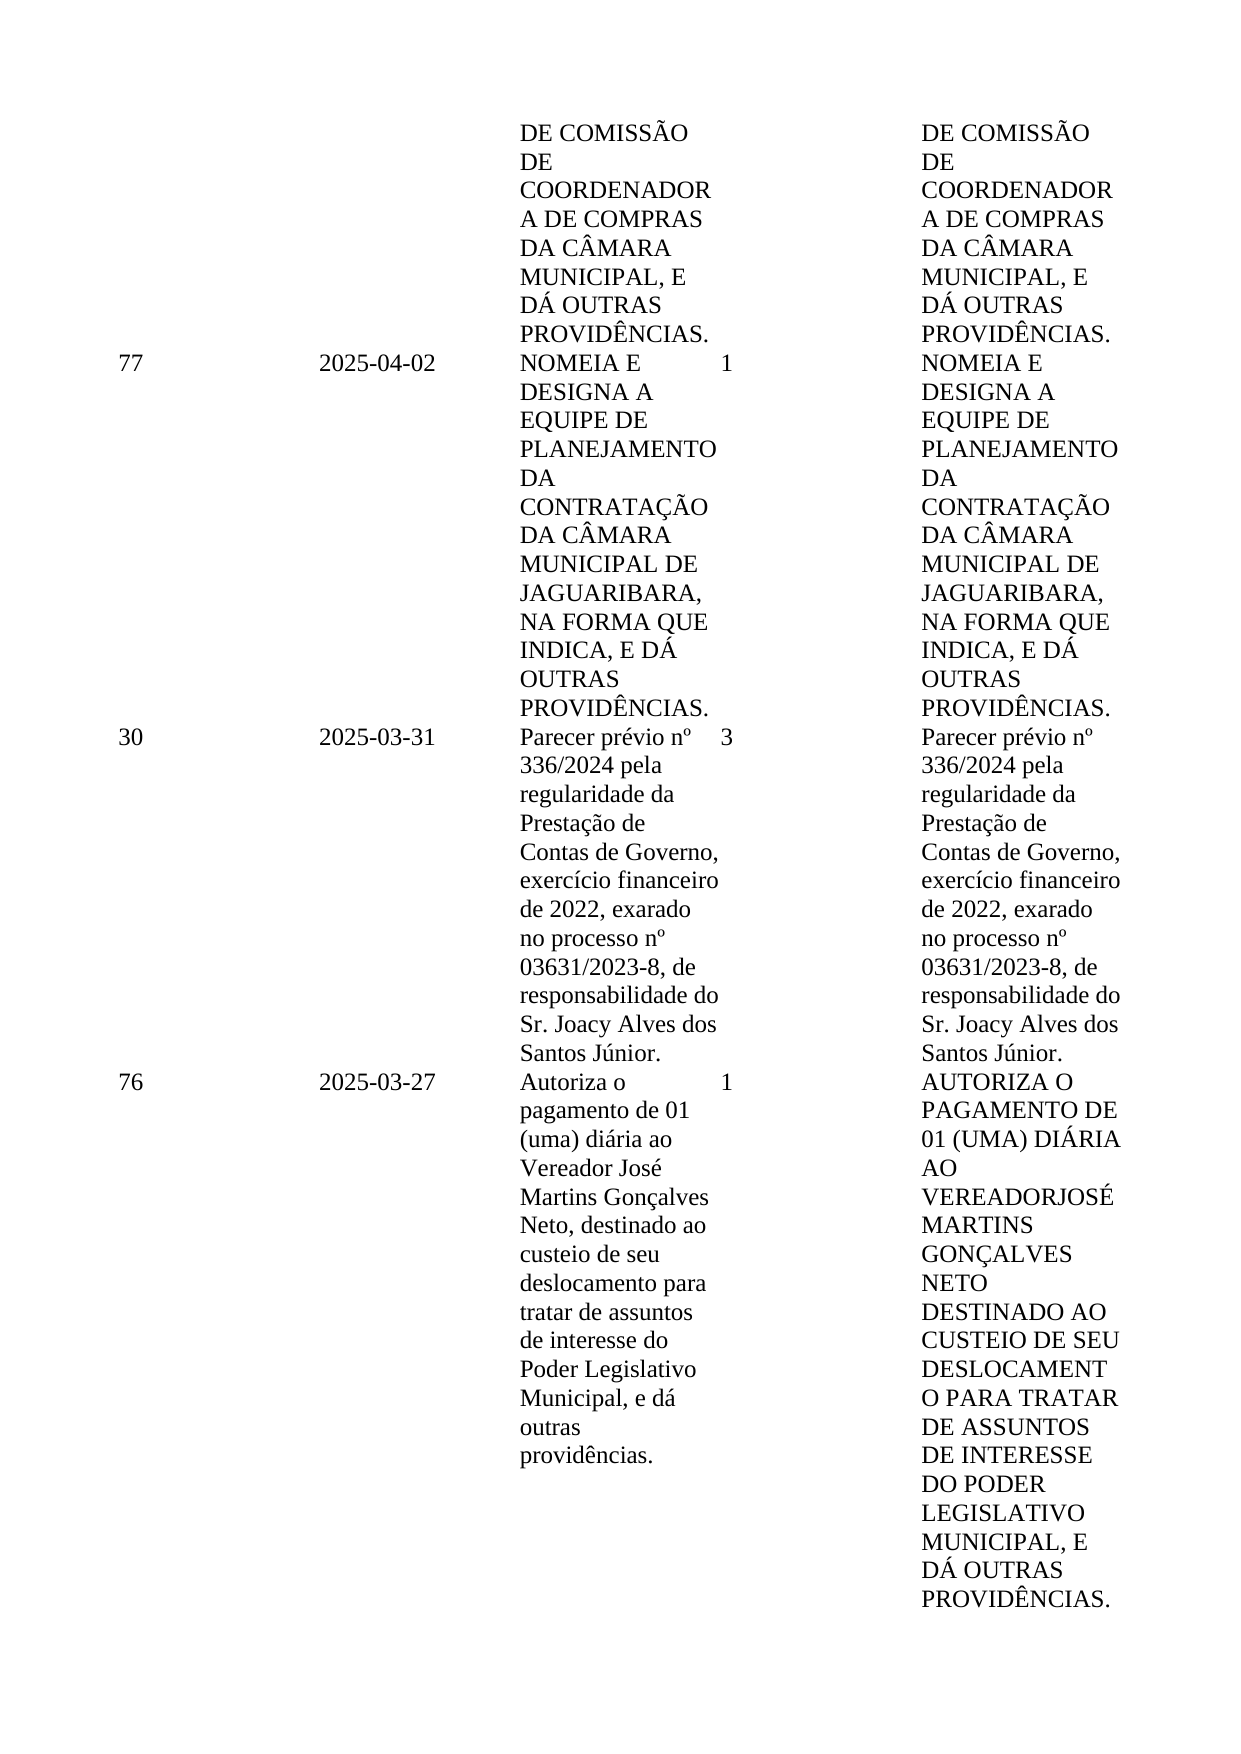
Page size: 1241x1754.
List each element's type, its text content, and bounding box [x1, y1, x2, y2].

table_cell DE COMISSÃO DE COORDENADORA DE COMPRAS DA CÂMARA MUNICIPAL, E DÁ OUTRAS PROVIDÊNCIAS. [520, 118, 720, 348]
table_cell Parecer prévio nº 336/2024 pela regularidade da Prestação de Contas de Governo, exercício financeiro de 2022, exarado no processo nº 03631/2023-8, de responsabilidade do Sr. Joacy Alves dos Santos Júnior. [921, 722, 1122, 1067]
table_cell 2025-04-02 [319, 348, 519, 722]
table_cell NOMEIA E DESIGNA A EQUIPE DE PLANEJAMENTO DA CONTRATAÇÃO DA CÂMARA MUNICIPAL DE JAGUARIBARA, NA FORMA QUE INDICA, E DÁ OUTRAS PROVIDÊNCIAS. [520, 348, 720, 722]
table_cell [720, 118, 921, 348]
table_cell [118, 118, 319, 348]
table_cell 77 [118, 348, 319, 722]
table_cell DE COMISSÃO DE COORDENADORA DE COMPRAS DA CÂMARA MUNICIPAL, E DÁ OUTRAS PROVIDÊNCIAS. [921, 118, 1122, 348]
table_cell 3 [720, 722, 921, 1067]
table_cell [319, 118, 519, 348]
table_cell Parecer prévio nº 336/2024 pela regularidade da Prestação de Contas de Governo, exercício financeiro de 2022, exarado no processo nº 03631/2023-8, de responsabilidade do Sr. Joacy Alves dos Santos Júnior. [520, 722, 720, 1067]
table_cell 2025-03-27 [319, 1067, 519, 1613]
table_cell NOMEIA E DESIGNA A EQUIPE DE PLANEJAMENTO DA CONTRATAÇÃO DA CÂMARA MUNICIPAL DE JAGUARIBARA, NA FORMA QUE INDICA, E DÁ OUTRAS PROVIDÊNCIAS. [921, 348, 1122, 722]
table_cell Autoriza o pagamento de 01 (uma) diária ao Vereador José Martins Gonçalves Neto, destinado ao custeio de seu deslocamento para tratar de assuntos de interesse do Poder Legislativo Municipal, e dá outras providências. [520, 1067, 720, 1613]
table_cell 1 [720, 1067, 921, 1613]
table_cell AUTORIZA O PAGAMENTO DE 01 (UMA) DIÁRIA AO VEREADORJOSÉ MARTINS GONÇALVES NETO DESTINADO AO CUSTEIO DE SEU DESLOCAMENTO PARA TRATAR DE ASSUNTOS DE INTERESSE DO PODER LEGISLATIVO MUNICIPAL, E DÁ OUTRAS PROVIDÊNCIAS. [921, 1067, 1122, 1613]
table_cell 30 [118, 722, 319, 1067]
table_cell 2025-03-31 [319, 722, 519, 1067]
table_cell 76 [118, 1067, 319, 1613]
table_cell 1 [720, 348, 921, 722]
